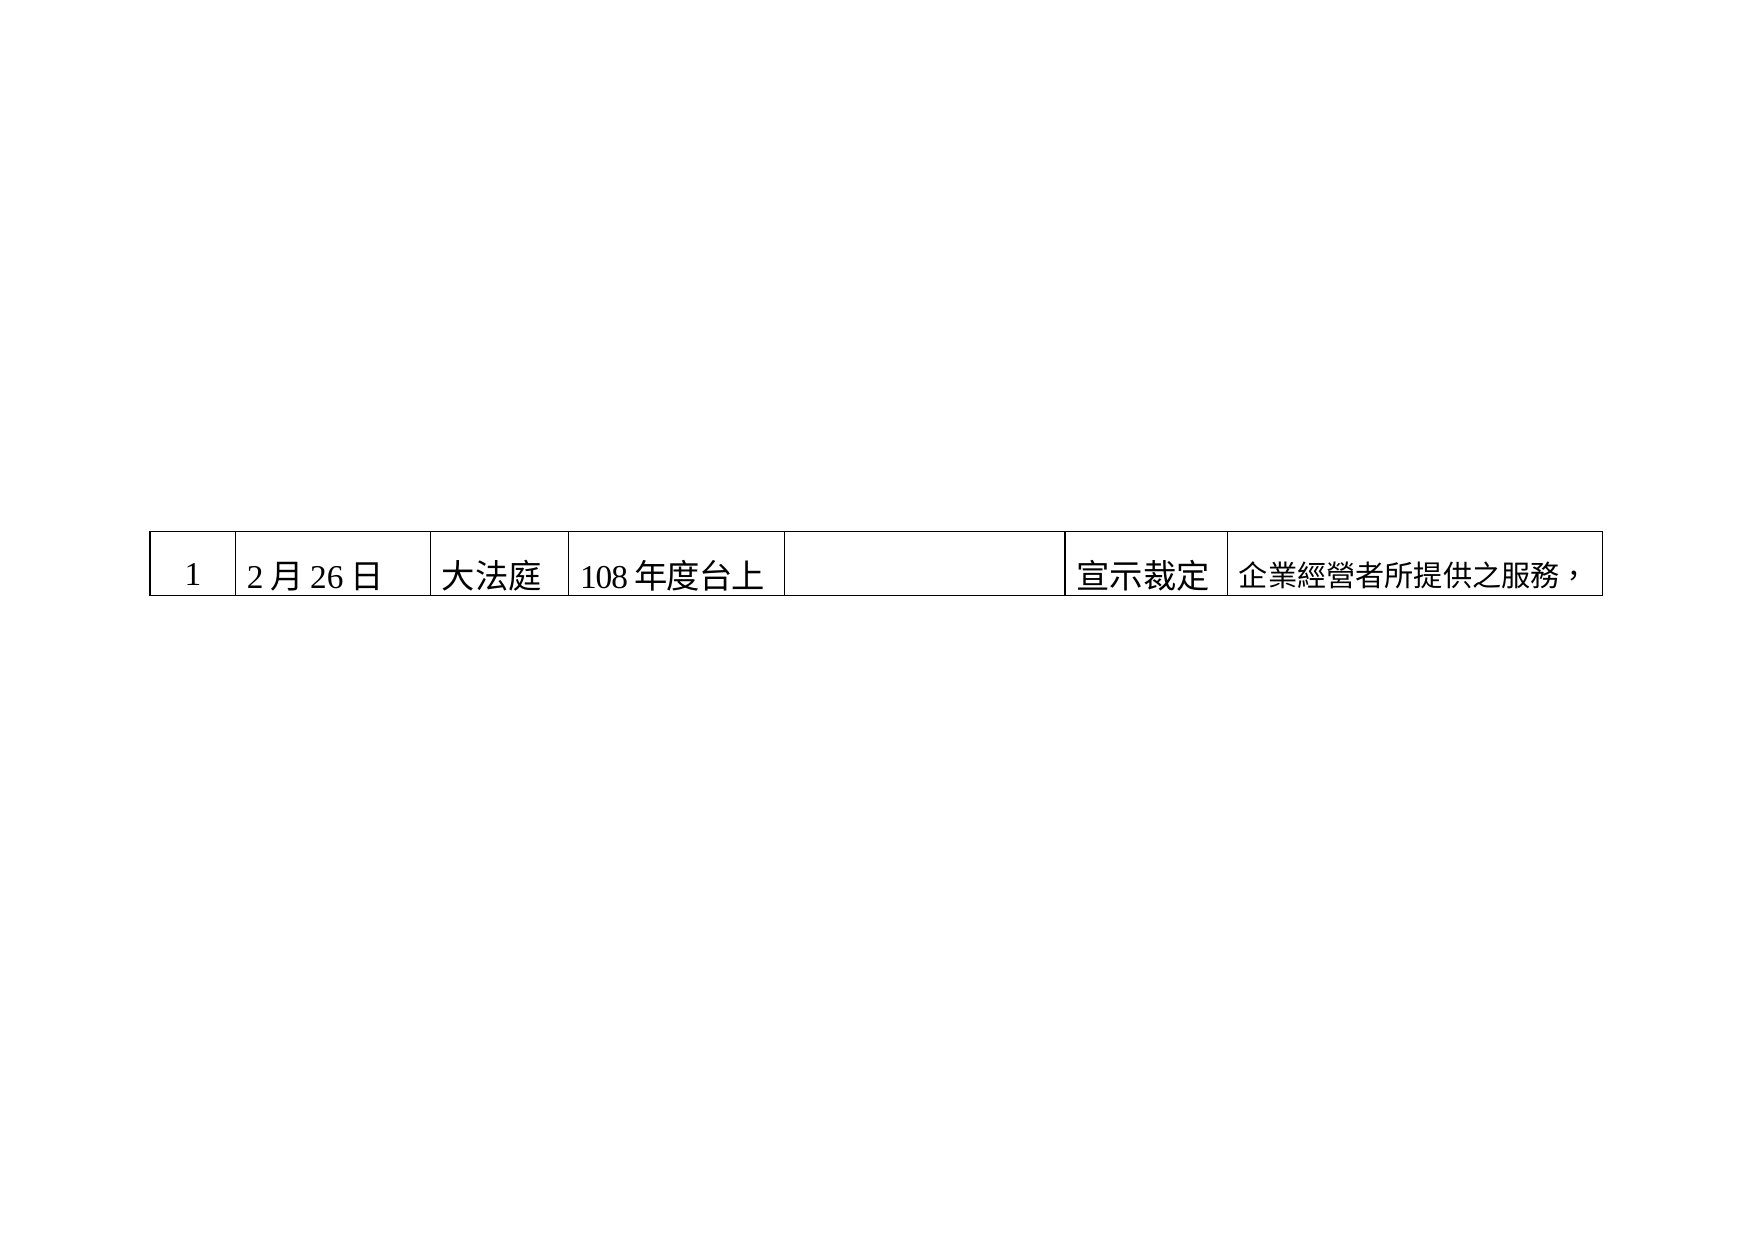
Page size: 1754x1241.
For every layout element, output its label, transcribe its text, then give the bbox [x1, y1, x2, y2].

table_cell 企業經營者所提供之服務， [1228, 532, 1602, 594]
table_cell 108年度台上 [569, 532, 784, 594]
table_cell 宣示裁定 [1066, 532, 1227, 594]
table_cell 大法庭 [431, 532, 568, 594]
table_cell [785, 532, 1064, 594]
table_cell 2月26日 [236, 532, 430, 594]
table_cell 1 [151, 532, 235, 594]
